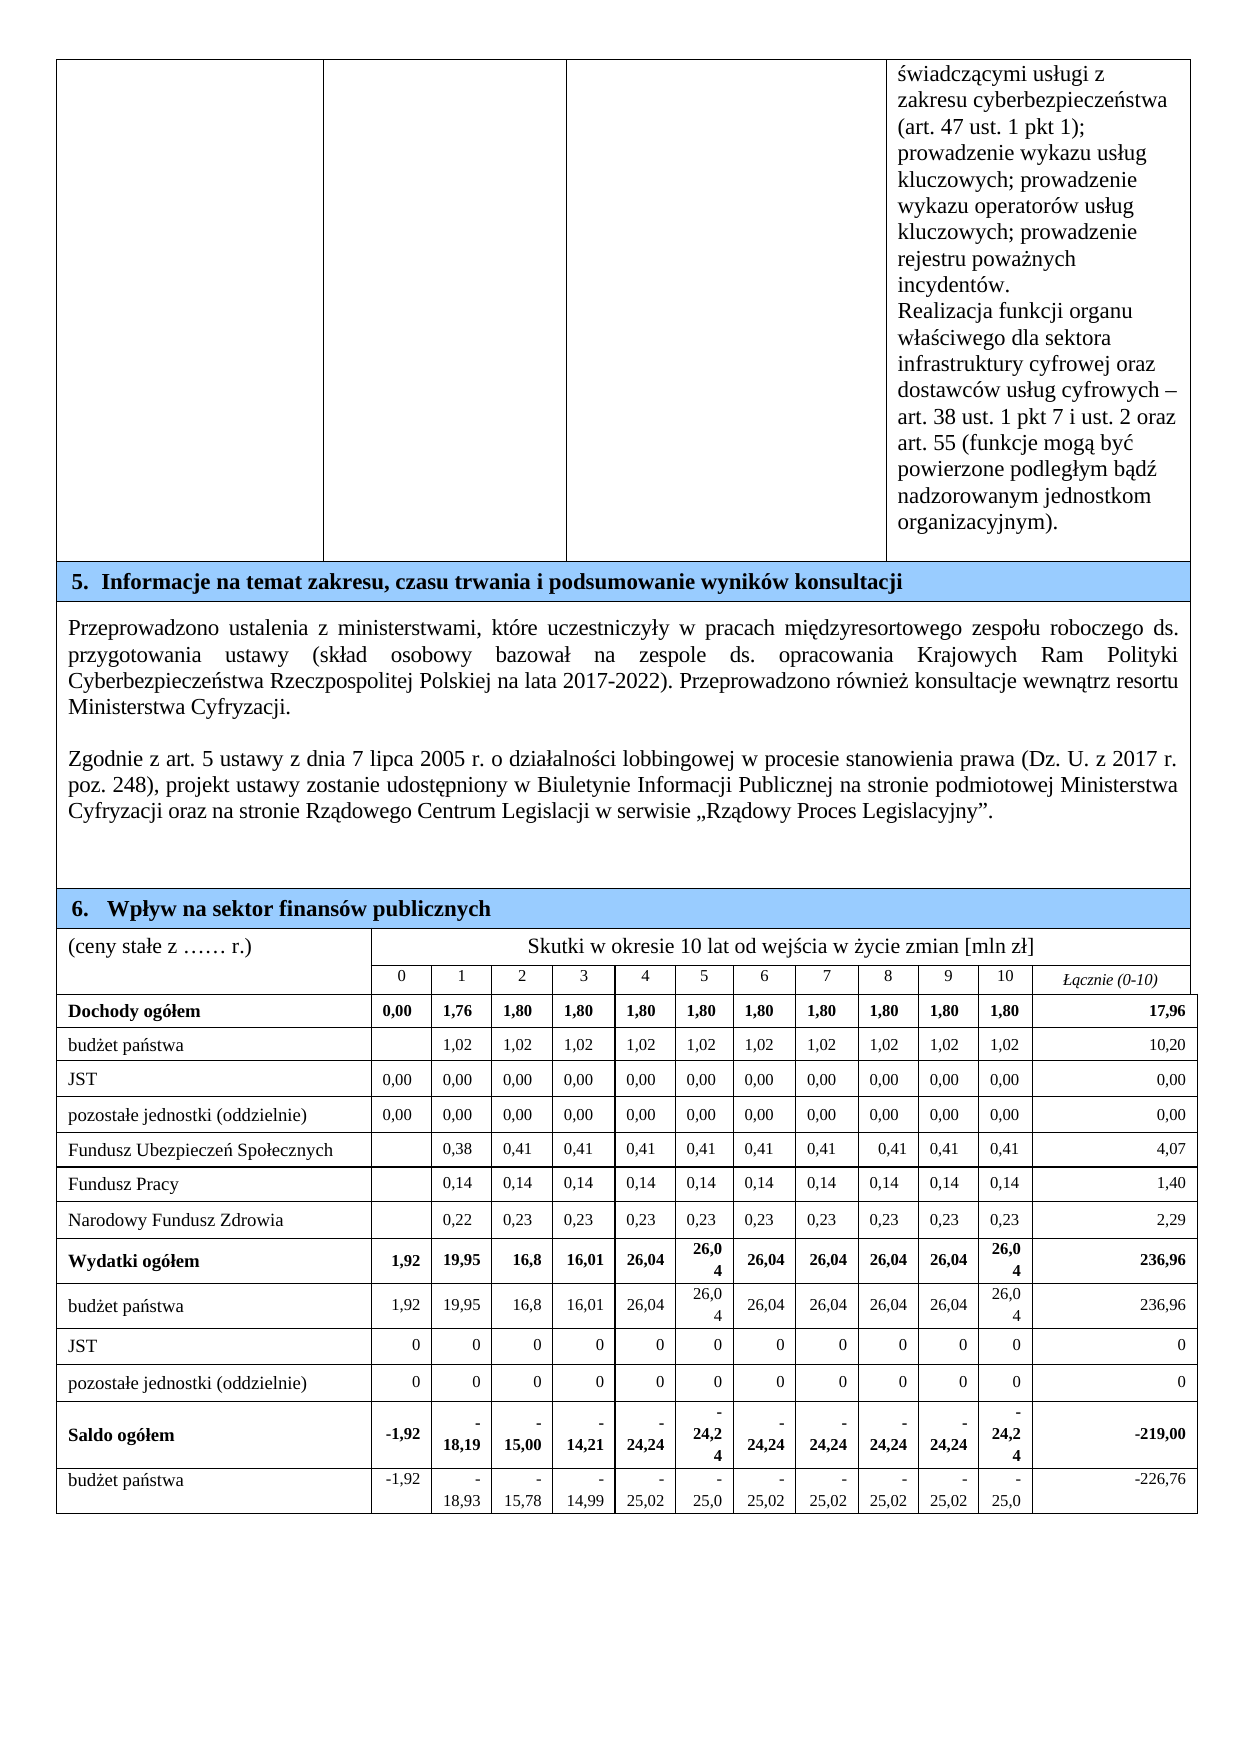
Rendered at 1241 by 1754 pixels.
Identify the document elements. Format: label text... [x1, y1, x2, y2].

table_cell 0,14 [492, 1168, 552, 1201]
table_cell 0 [432, 1365, 491, 1401]
table_cell 0,23 [553, 1202, 614, 1237]
table_cell 0 [796, 1329, 858, 1364]
table_cell 0,00 [492, 1097, 552, 1132]
table_cell Skutki w okresie 10 lat od wejścia w życie zmian [mln zł] [372, 929, 1190, 965]
table_cell 16,8 [492, 1284, 552, 1327]
table_cell 0,23 [796, 1202, 858, 1237]
table_cell 16,01 [553, 1239, 614, 1282]
table_cell 0,38 [432, 1133, 491, 1166]
table_cell [372, 1133, 431, 1166]
table_cell 0,14 [553, 1168, 614, 1201]
table_cell 0 [734, 1365, 795, 1401]
table_cell 0 [1033, 1365, 1197, 1401]
table_cell 0,14 [979, 1168, 1032, 1201]
table_cell -25,02 [859, 1469, 918, 1512]
table_cell 0,41 [616, 1133, 675, 1166]
table_cell 0,00 [796, 1097, 858, 1132]
table_cell 0,41 [492, 1133, 552, 1166]
table_cell Wydatki ogółem [57, 1239, 371, 1282]
table_cell 0,00 [919, 1097, 978, 1132]
table_cell 0,23 [492, 1202, 552, 1237]
table_cell 7 [796, 966, 858, 993]
table_cell -25,0 [979, 1469, 1032, 1512]
table_cell -219,00 [1033, 1402, 1197, 1467]
table_cell 0,22 [432, 1202, 491, 1237]
table_cell 0,00 [859, 1097, 918, 1132]
table_cell Wpływ na sektor finansów publicznych [57, 889, 1190, 928]
table_cell 19,95 [432, 1284, 491, 1327]
table_cell [324, 60, 566, 561]
table_cell -14,21 [553, 1402, 614, 1467]
table_cell 0,14 [919, 1168, 978, 1201]
table_cell 0,23 [734, 1202, 795, 1237]
table_cell 0,00 [676, 1097, 733, 1132]
table_cell 0 [372, 1365, 431, 1401]
table_cell 0,23 [919, 1202, 978, 1237]
table_cell 1,02 [616, 1028, 675, 1060]
table_cell -24,24 [734, 1402, 795, 1467]
table_cell 26,04 [676, 1239, 733, 1282]
table_cell pozostałe jednostki (oddzielnie) [57, 1097, 371, 1132]
table_cell 0 [734, 1329, 795, 1364]
table_cell 1,92 [372, 1239, 431, 1282]
table_cell 0 [979, 1365, 1032, 1401]
table_cell 0,00 [796, 1061, 858, 1096]
table_cell 26,04 [979, 1239, 1032, 1282]
table_cell 0 [796, 1365, 858, 1401]
table_cell -24,24 [979, 1402, 1032, 1467]
table_cell Dochody ogółem [57, 995, 371, 1027]
table_cell -226,76 [1033, 1469, 1197, 1512]
table_cell 26,04 [919, 1239, 978, 1282]
table_cell 26,04 [979, 1284, 1032, 1327]
table_cell -25,0 [676, 1469, 733, 1512]
table_cell 0,41 [796, 1133, 858, 1166]
table_cell 0,00 [979, 1061, 1032, 1096]
table_cell 1,40 [1033, 1168, 1197, 1201]
table_cell 0 [859, 1365, 918, 1401]
table_cell 1,80 [492, 995, 552, 1027]
table_cell 1,02 [492, 1028, 552, 1060]
table_cell 0,41 [979, 1133, 1032, 1166]
table_cell 0,41 [676, 1133, 733, 1166]
table_cell 0,00 [372, 1097, 431, 1132]
table_cell 10 [979, 966, 1032, 993]
table_cell świadczącymi usługi z zakresu cyberbezpieczeństwa (art. 47 ust. 1 pkt 1); prowadzenie wykazu usług kluczowych; prowadzenie wykazu operatorów usług kluczowych; prowadzenie rejestru poważnych incydentów. Realizacja funkcji organu właściwego dla sektora infrastruktury cyfrowej oraz dostawców usług cyfrowych – art. 38 ust. 1 pkt 7 i ust. 2 oraz art. 55 (funkcje mogą być powierzone podległym bądź nadzorowanym jednostkom organizacyjnym). [887, 60, 1190, 561]
table_cell 1,02 [734, 1028, 795, 1060]
table_cell 1,02 [919, 1028, 978, 1060]
table_cell 0 [553, 1329, 614, 1364]
table_cell JST [57, 1061, 371, 1096]
table_cell -14,99 [553, 1469, 614, 1512]
table_cell 26,04 [859, 1284, 918, 1327]
table_cell 0 [372, 1329, 431, 1364]
table_cell 0,00 [372, 1061, 431, 1096]
table_cell 0 [859, 1329, 918, 1364]
table_cell 0 [616, 1365, 675, 1401]
table_cell -25,02 [734, 1469, 795, 1512]
table_cell budżet państwa [57, 1284, 371, 1327]
table_cell 2 [492, 966, 552, 993]
table_cell 0,14 [734, 1168, 795, 1201]
table_cell 0,00 [432, 1097, 491, 1132]
table_cell 0,41 [919, 1133, 978, 1166]
table_cell JST [57, 1329, 371, 1364]
table_cell -24,24 [796, 1402, 858, 1467]
table_cell 16,8 [492, 1239, 552, 1282]
table_cell 0,23 [676, 1202, 733, 1237]
table_cell 17,96 [1033, 995, 1197, 1027]
table_cell [1191, 561, 1197, 601]
table_cell 9 [919, 966, 978, 993]
table_cell 26,04 [676, 1284, 733, 1327]
table_cell (ceny stałe z …… r.) [57, 929, 371, 993]
table_cell 26,04 [796, 1284, 858, 1327]
table_cell 1,02 [979, 1028, 1032, 1060]
table_cell [372, 1168, 431, 1201]
table_cell 0,00 [1033, 1061, 1197, 1096]
table_cell -15,00 [492, 1402, 552, 1467]
table_cell [1191, 928, 1197, 965]
table_cell Informacje na temat zakresu, czasu trwania i podsumowanie wyników konsultacji [57, 562, 1190, 601]
table_cell 0,14 [859, 1168, 918, 1201]
table_cell 1,02 [432, 1028, 491, 1060]
table_cell 8 [859, 966, 918, 993]
table_cell 0,14 [616, 1168, 675, 1201]
table_cell [57, 60, 323, 561]
table_cell -24,24 [919, 1402, 978, 1467]
table_cell 3 [553, 966, 614, 993]
table_cell 0 [919, 1365, 978, 1401]
table_cell 4,07 [1033, 1133, 1197, 1166]
table_cell 1,02 [676, 1028, 733, 1060]
table_cell -1,92 [372, 1469, 431, 1512]
table_cell 26,04 [859, 1239, 918, 1282]
table_cell 236,96 [1033, 1239, 1197, 1282]
table_cell 1,76 [432, 995, 491, 1027]
table_cell 0,00 [616, 1061, 675, 1096]
table_cell 0,00 [492, 1061, 552, 1096]
table_cell - [567, 60, 886, 561]
table_cell 1 [432, 966, 491, 993]
table_cell 0,23 [859, 1202, 918, 1237]
table_cell 26,04 [616, 1239, 675, 1282]
table_cell 236,96 [1033, 1284, 1197, 1327]
table_cell 26,04 [734, 1284, 795, 1327]
table_cell 6 [734, 966, 795, 993]
table_cell 26,04 [616, 1284, 675, 1327]
table_cell 0,41 [734, 1133, 795, 1166]
table_cell 0,00 [432, 1061, 491, 1096]
table_cell 0 [372, 966, 431, 993]
table_cell Fundusz Ubezpieczeń Społecznych [57, 1133, 371, 1166]
table_cell [1191, 888, 1197, 928]
table_cell Łącznie (0-10) [1033, 966, 1190, 993]
table_cell -24,24 [676, 1402, 733, 1467]
table_cell 1,92 [372, 1284, 431, 1327]
table_cell [372, 1202, 431, 1237]
table_cell 1,02 [796, 1028, 858, 1060]
table_cell 0 [676, 1329, 733, 1364]
table_cell 26,04 [796, 1239, 858, 1282]
table_cell 0 [979, 1329, 1032, 1364]
table_cell budżet państwa [57, 1028, 371, 1060]
table_cell -25,02 [616, 1469, 675, 1512]
table_cell 0,41 [553, 1133, 614, 1166]
table_cell 2,29 [1033, 1202, 1197, 1237]
table_cell [1191, 59, 1197, 561]
table_cell 0,14 [676, 1168, 733, 1201]
table_cell 0 [919, 1329, 978, 1364]
table_cell 1,80 [979, 995, 1032, 1027]
table_cell -15,78 [492, 1469, 552, 1512]
table_cell Saldo ogółem [57, 1402, 371, 1467]
table_cell 0,41 [859, 1133, 918, 1166]
table_cell -1,92 [372, 1402, 431, 1467]
table_cell 1,80 [919, 995, 978, 1027]
table_cell 0 [432, 1329, 491, 1364]
table_cell 1,80 [734, 995, 795, 1027]
table_cell 1,80 [553, 995, 614, 1027]
table_cell 16,01 [553, 1284, 614, 1327]
table_cell 0 [492, 1365, 552, 1401]
table_cell 0 [553, 1365, 614, 1401]
table_cell 1,80 [796, 995, 858, 1027]
table_cell 0,00 [734, 1097, 795, 1132]
table_cell 0 [492, 1329, 552, 1364]
table_cell 0,00 [1033, 1097, 1197, 1132]
table_cell 26,04 [734, 1239, 795, 1282]
table_cell [1191, 965, 1197, 993]
table_cell 0,00 [616, 1097, 675, 1132]
table_cell 0,14 [796, 1168, 858, 1201]
table_cell [372, 1028, 431, 1060]
table_cell 1,80 [616, 995, 675, 1027]
table_cell 0,00 [676, 1061, 733, 1096]
table_cell 0,00 [553, 1061, 614, 1096]
table_cell 1,80 [859, 995, 918, 1027]
table_cell 0,00 [859, 1061, 918, 1096]
table_cell -24,24 [616, 1402, 675, 1467]
table_cell 0,00 [979, 1097, 1032, 1132]
table_cell 0 [676, 1365, 733, 1401]
table_cell 19,95 [432, 1239, 491, 1282]
table_cell 0,00 [734, 1061, 795, 1096]
table_cell pozostałe jednostki (oddzielnie) [57, 1365, 371, 1401]
table_cell 0,14 [432, 1168, 491, 1201]
table_cell 4 [616, 966, 675, 993]
table_cell -18,93 [432, 1469, 491, 1512]
table_cell -24,24 [859, 1402, 918, 1467]
table_cell 0,00 [919, 1061, 978, 1096]
table_cell 1,80 [676, 995, 733, 1027]
table_cell 26,04 [919, 1284, 978, 1327]
table_cell [1191, 601, 1197, 888]
table_cell -25,02 [796, 1469, 858, 1512]
table_cell 0,23 [616, 1202, 675, 1237]
table_cell Narodowy Fundusz Zdrowia [57, 1202, 371, 1237]
table_cell Przeprowadzono ustalenia z ministerstwami, które uczestniczyły w pracach międzyresortowego zespołu roboczego ds. przygotowania ustawy (skład osobowy bazował na zespole ds. opracowania Krajowych Ram Polityki Cyberbezpieczeństwa Rzeczpospolitej Polskiej na lata 2017-2022). Przeprowadzono również konsultacje wewnątrz resortu Ministerstwa Cyfryzacji. Zgodnie z art. 5 ustawy z dnia 7 lipca 2005 r. o działalności lobbingowej w procesie stanowienia prawa (Dz. U. z 2017 r. poz. 248), projekt ustawy zostanie udostępniony w Biuletynie Informacji Publicznej na stronie podmiotowej Ministerstwa Cyfryzacji oraz na stronie Rządowego Centrum Legislacji w serwisie „Rządowy Proces Legislacyjny”. [57, 602, 1190, 888]
table_cell 5 [676, 966, 733, 993]
table_cell -25,02 [919, 1469, 978, 1512]
table_cell 0,00 [372, 995, 431, 1027]
table_cell budżet państwa [57, 1469, 371, 1512]
table_cell Fundusz Pracy [57, 1168, 371, 1201]
table_cell 1,02 [553, 1028, 614, 1060]
table_cell -18,19 [432, 1402, 491, 1467]
table_cell 0 [1033, 1329, 1197, 1364]
table_cell 0,23 [979, 1202, 1032, 1237]
table_cell 1,02 [859, 1028, 918, 1060]
table_cell 10,20 [1033, 1028, 1197, 1060]
table_cell 0,00 [553, 1097, 614, 1132]
table_cell 0 [616, 1329, 675, 1364]
